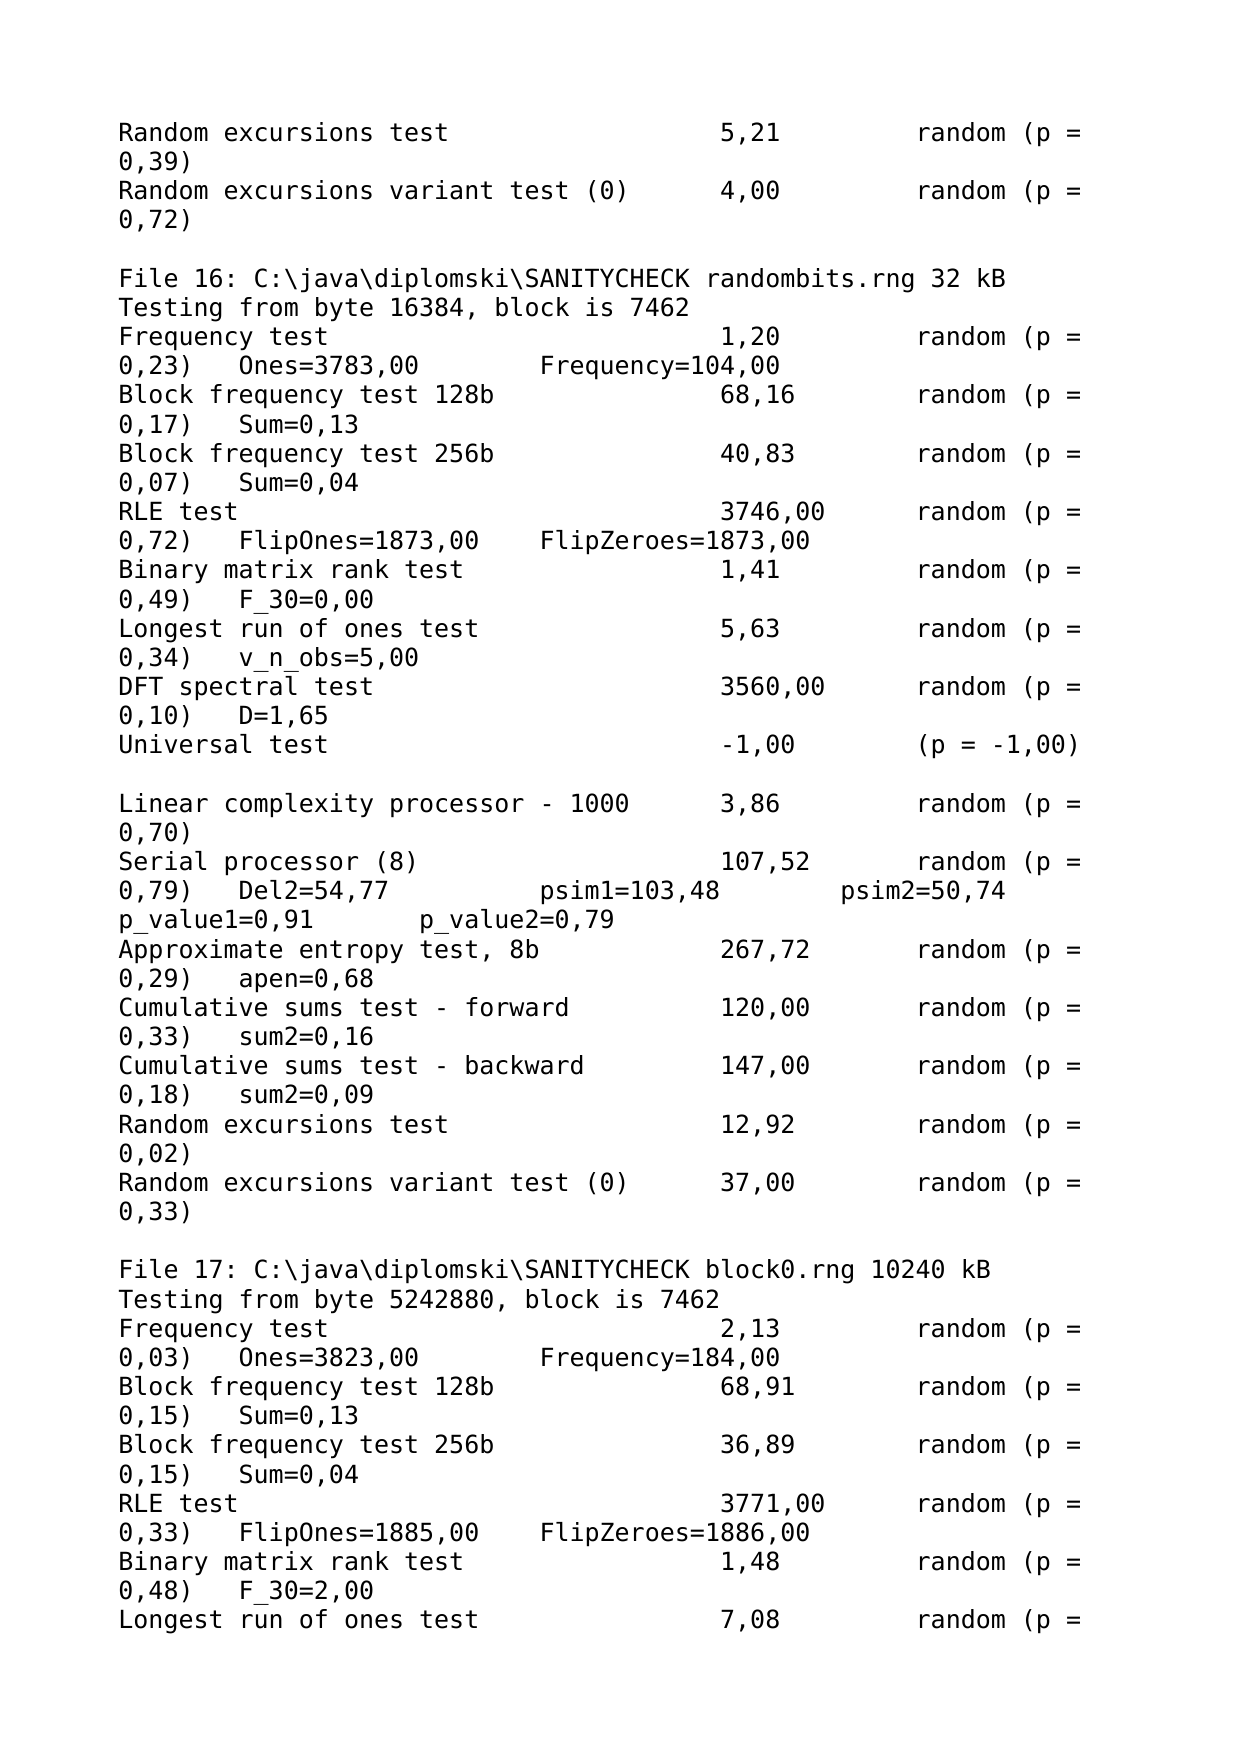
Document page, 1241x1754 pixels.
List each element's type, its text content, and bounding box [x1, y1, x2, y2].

text Random excursions test 5,21 random (p = 0,39) Random excursions variant test (0) 4,00 random (p = 0,72) File 16: C:\java\diplomski\SANITYCHECK randombits.rng 32 kB Testing from byte 16384, block is 7462 Frequency test 1,20 random (p = 0,23) Ones=3783,00 Frequency=104,00 Block frequency test 128b 68,16 random (p = 0,17) Sum=0,13 Block frequency test 256b 40,83 random (p = 0,07) Sum=0,04 RLE test 3746,00 random (p = 0,72) FlipOnes=1873,00 FlipZeroes=1873,00 Binary matrix rank test 1,41 random (p = 0,49) F_30=0,00 Longest run of ones test 5,63 random (p = 0,34) v_n_obs=5,00 DFT spectral test 3560,00 random (p = 0,10) D=1,65 Universal test -1,00 (p = -1,00) Linear complexity processor - 1000 3,86 random (p = 0,70) Serial processor (8) 107,52 random (p = 0,79) Del2=54,77 psim1=103,48 psim2=50,74 p_value1=0,91 p_value2=0,79 Approximate entropy test, 8b 267,72 random (p = 0,29) apen=0,68 Cumulative sums test - forward 120,00 random (p = 0,33) sum2=0,16 Cumulative sums test - backward 147,00 random (p = 0,18) sum2=0,09 Random excursions test 12,92 random (p = 0,02) Random excursions variant test (0) 37,00 random (p = 0,33) File 17: C:\java\diplomski\SANITYCHECK block0.rng 10240 kB Testing from byte 5242880, block is 7462 Frequency test 2,13 random (p = 0,03) Ones=3823,00 Frequency=184,00 Block frequency test 128b 68,91 random (p = 0,15) Sum=0,13 Block frequency test 256b 36,89 random (p = 0,15) Sum=0,04 RLE test 3771,00 random (p = 0,33) FlipOnes=1885,00 FlipZeroes=1886,00 Binary matrix rank test 1,48 random (p = 0,48) F_30=2,00 Longest run of ones test 7,08 random (p = [118, 118, 1122, 1635]
